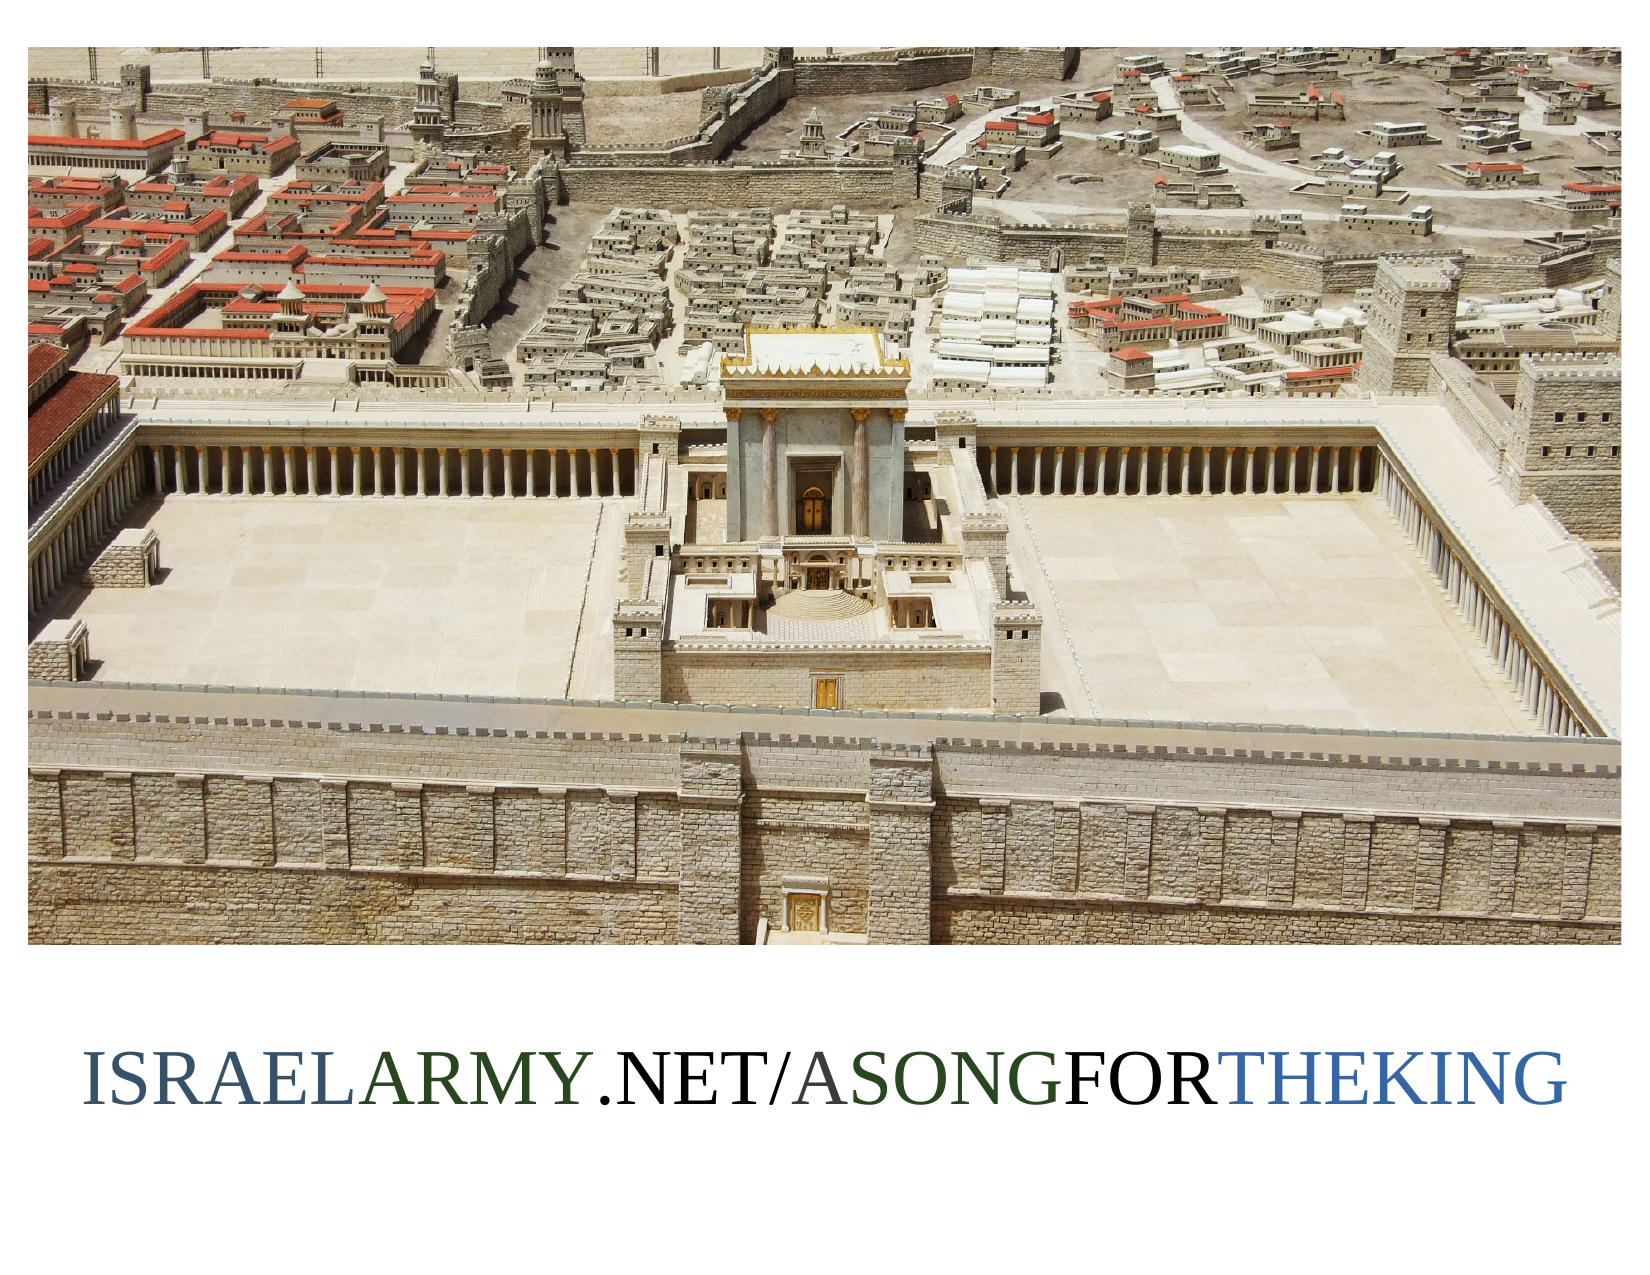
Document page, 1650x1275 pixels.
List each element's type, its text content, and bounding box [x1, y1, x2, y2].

text ISRAELARMY.NET/ASONGFORTHEKING [75, 1030, 1575, 1121]
picture [28, 47, 1622, 945]
